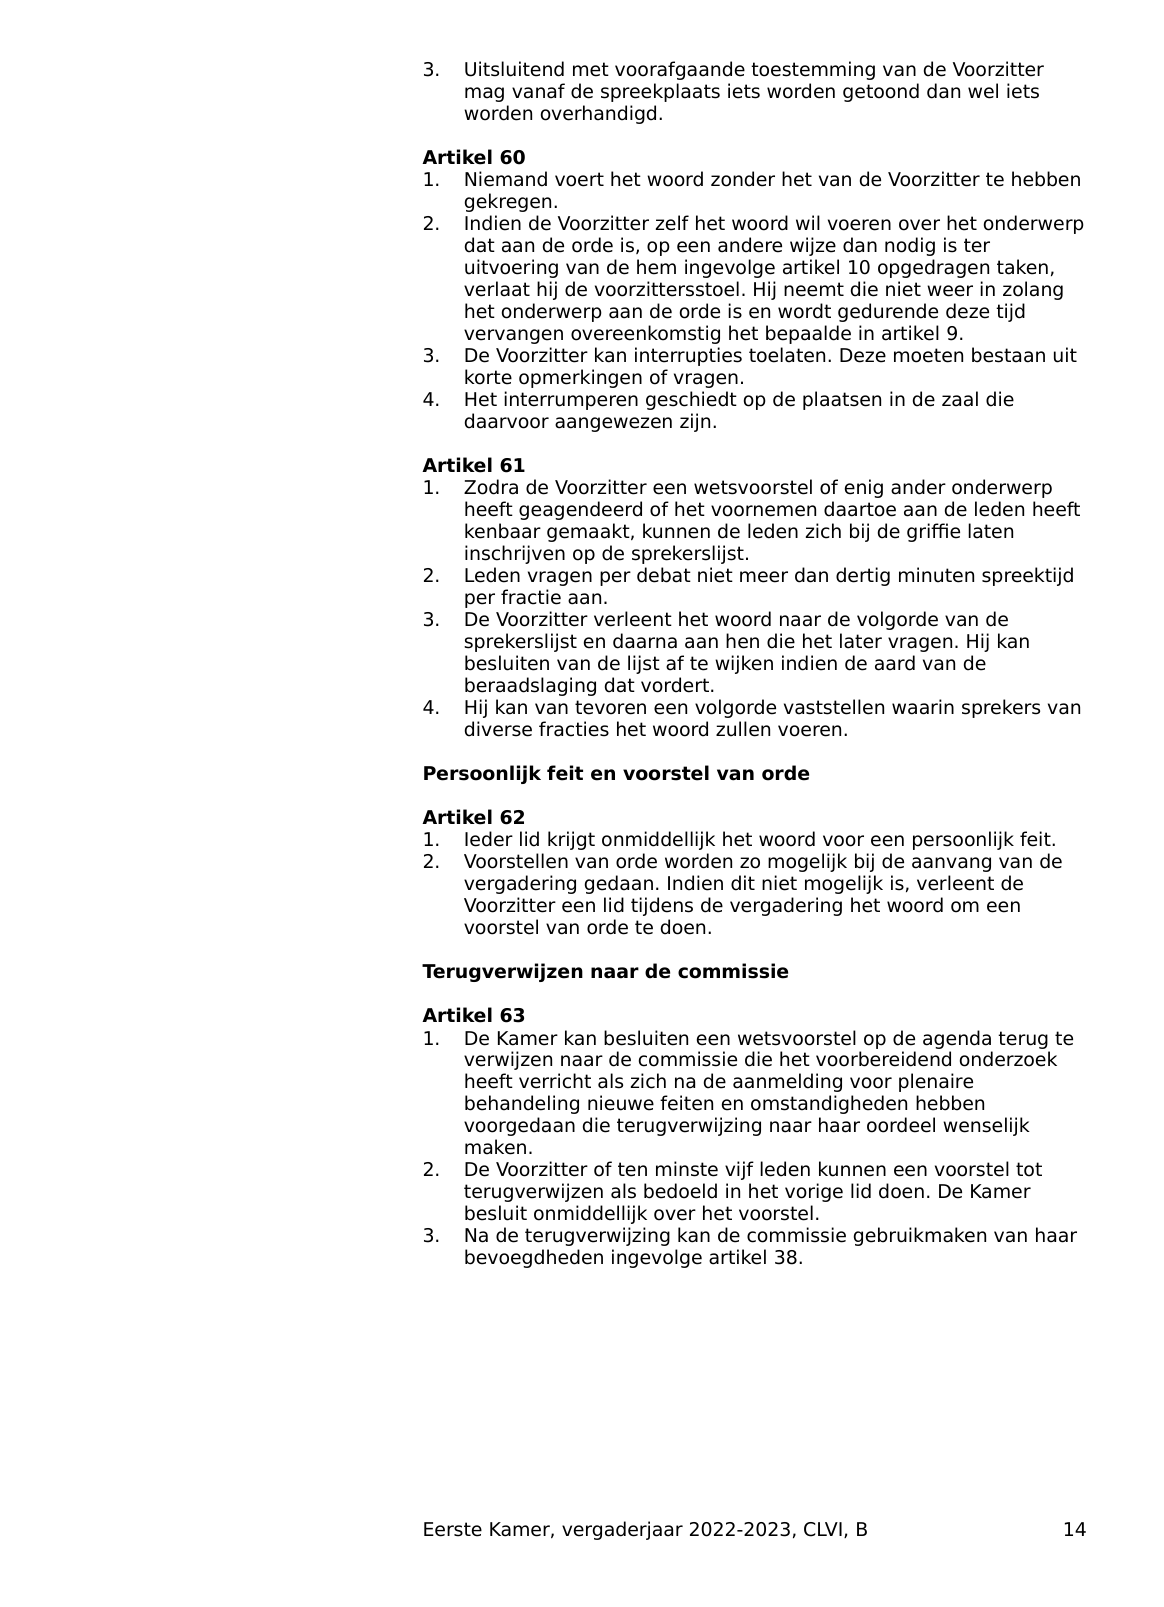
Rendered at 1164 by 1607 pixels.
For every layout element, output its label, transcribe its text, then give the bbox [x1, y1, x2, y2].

subtitle Artikel 63 [422, 1005, 1087, 1027]
subtitle Terugverwijzen naar de commissie [422, 961, 1087, 983]
text 2. Indien de Voorzitter zelf het woord wil voeren over het onderwerp dat aan de orde is, op een andere wijze dan nodig is ter uitvoering van de hem ingevolge artikel 10 opgedragen taken, verlaat hij de voorzittersstoel. Hij neemt die niet weer in zolang het onderwerp aan de orde is en wordt gedurende deze tijd vervangen overeenkomstig het bepaalde in artikel 9. [422, 213, 1087, 345]
text 1. Zodra de Voorzitter een wetsvoorstel of enig ander onderwerp heeft geagendeerd of het voornemen daartoe aan de leden heeft kenbaar gemaakt, kunnen de leden zich bij de griffie laten inschrijven op de sprekerslijst. [422, 477, 1087, 565]
text 4. Hij kan van tevoren een volgorde vaststellen waarin sprekers van diverse fracties het woord zullen voeren. [422, 697, 1087, 741]
text 3. Na de terugverwijzing kan de commissie gebruikmaken van haar bevoegdheden ingevolge artikel 38. [422, 1225, 1087, 1269]
subtitle Artikel 61 [422, 455, 1087, 477]
text 3. De Voorzitter verleent het woord naar de volgorde van de sprekerslijst en daarna aan hen die het later vragen. Hij kan besluiten van de lijst af te wijken indien de aard van de beraadslaging dat vordert. [422, 609, 1087, 697]
text 1. De Kamer kan besluiten een wetsvoorstel op de agenda terug te verwijzen naar de commissie die het voorbereidend onderzoek heeft verricht als zich na de aanmelding voor plenaire behandeling nieuwe feiten en omstandigheden hebben voorgedaan die terugverwijzing naar haar oordeel wenselijk maken. [422, 1027, 1087, 1159]
text 3. Uitsluitend met voorafgaande toestemming van de Voorzitter mag vanaf de spreekplaats iets worden getoond dan wel iets worden overhandigd. [422, 59, 1087, 125]
text 2. Voorstellen van orde worden zo mogelijk bij de aanvang van de vergadering gedaan. Indien dit niet mogelijk is, verleent de Voorzitter een lid tijdens de vergadering het woord om een voorstel van orde te doen. [422, 851, 1087, 939]
text 3. De Voorzitter kan interrupties toelaten. Deze moeten bestaan uit korte opmerkingen of vragen. [422, 345, 1087, 389]
subtitle Artikel 60 [422, 147, 1087, 169]
text 4. Het interrumperen geschiedt op de plaatsen in de zaal die daarvoor aangewezen zijn. [422, 389, 1087, 433]
text 1. Ieder lid krijgt onmiddellijk het woord voor een persoonlijk feit. [422, 829, 1087, 851]
subtitle Persoonlijk feit en voorstel van orde [422, 763, 1087, 785]
text 2. Leden vragen per debat niet meer dan dertig minuten spreektijd per fractie aan. [422, 565, 1087, 609]
text 1. Niemand voert het woord zonder het van de Voorzitter te hebben gekregen. [422, 169, 1087, 213]
text 2. De Voorzitter of ten minste vijf leden kunnen een voorstel tot terugverwijzen als bedoeld in het vorige lid doen. De Kamer besluit onmiddellijk over het voorstel. [422, 1159, 1087, 1225]
subtitle Artikel 62 [422, 807, 1087, 829]
